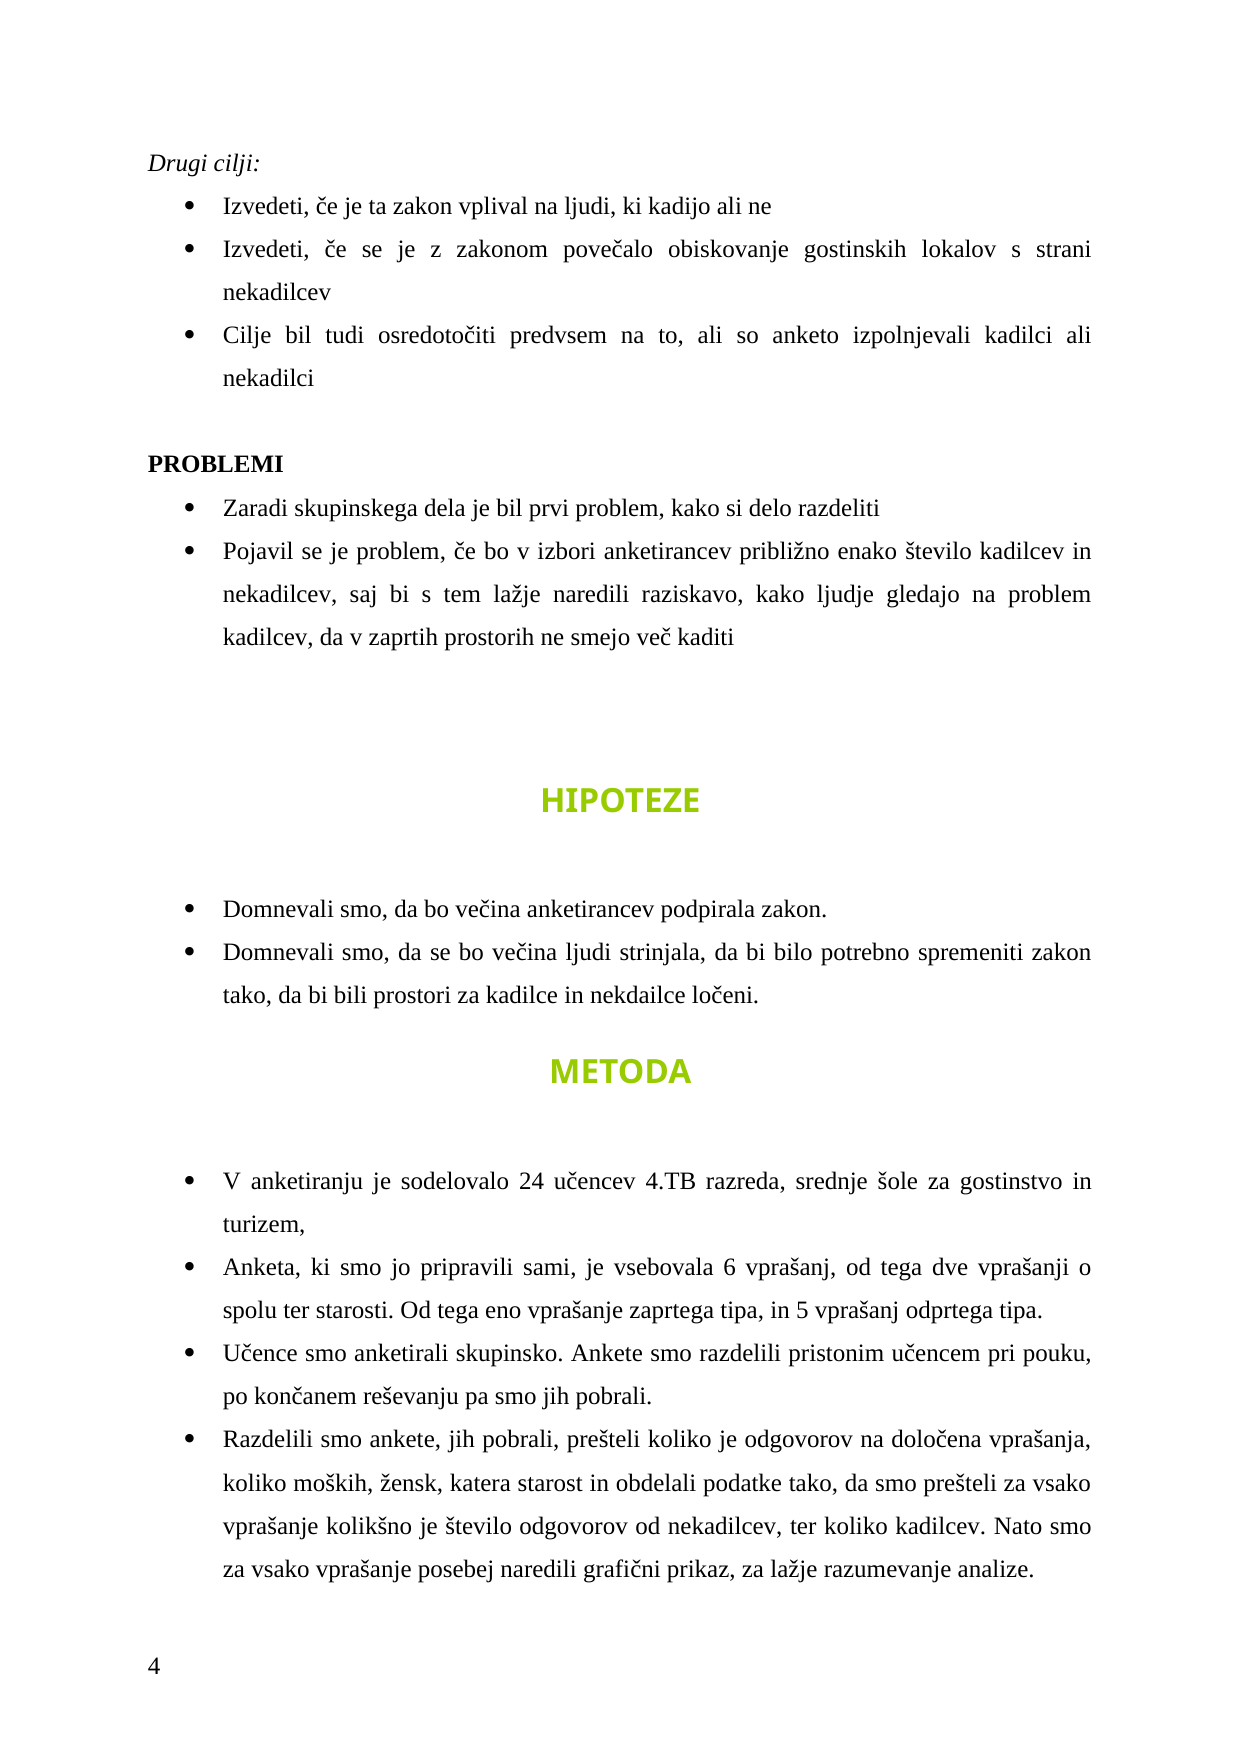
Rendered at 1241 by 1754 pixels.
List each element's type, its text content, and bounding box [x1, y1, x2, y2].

list Izvedeti, če se je z zakonom povečalo obiskovanje gostinskih lokalov s strani nekadilcev [185, 234, 1092, 306]
list V anketiranju je sodelovalo 24 učencev 4.TB razreda, srednje šole za gostinstvo in turizem, [185, 1166, 1092, 1238]
list Izvedeti, če je ta zakon vplival na ljudi, ki kadijo ali ne [185, 191, 1092, 219]
list Cilje bil tudi osredotočiti predvsem na to, ali so anketo izpolnjevali kadilci ali nekadilci [185, 320, 1092, 392]
list Pojavil se je problem, če bo v izbori anketirancev približno enako število kadilcev in nekadilcev, saj bi s tem lažje naredili raziskavo, kako ljudje gledajo na problem kadilcev, da v zaprtih prostorih ne smejo več kaditi [185, 536, 1092, 651]
text Drugi cilji: [148, 148, 1092, 176]
text PROBLEMI [148, 449, 1092, 478]
subtitle METODA [148, 1048, 1092, 1094]
list Razdelili smo ankete, jih pobrali, prešteli koliko je odgovorov na določena vprašanja, koliko moških, žensk, katera starost in obdelali podatke tako, da smo prešteli za vsako vprašanje kolikšno je število odgovorov od nekadilcev, ter koliko kadilcev. Nato smo za vsako vprašanje posebej naredili grafični prikaz, za lažje razumevanje analize. [185, 1424, 1092, 1583]
list Zaradi skupinskega dela je bil prvi problem, kako si delo razdeliti [185, 493, 1092, 521]
list Domnevali smo, da bo večina anketirancev podpirala zakon. [185, 894, 1092, 923]
list Učence smo anketirali skupinsko. Ankete smo razdelili pristonim učencem pri pouku, po končanem reševanju pa smo jih pobrali. [185, 1338, 1092, 1410]
list Domnevali smo, da se bo večina ljudi strinjala, da bi bilo potrebno spremeniti zakon tako, da bi bili prostori za kadilce in nekdailce ločeni. [185, 937, 1092, 1009]
list Anketa, ki smo jo pripravili sami, je vsebovala 6 vprašanj, od tega dve vprašanji o spolu ter starosti. Od tega eno vprašanje zaprtega tipa, in 5 vprašanj odprtega tipa. [185, 1252, 1092, 1324]
subtitle HIPOTEZE [148, 776, 1092, 822]
